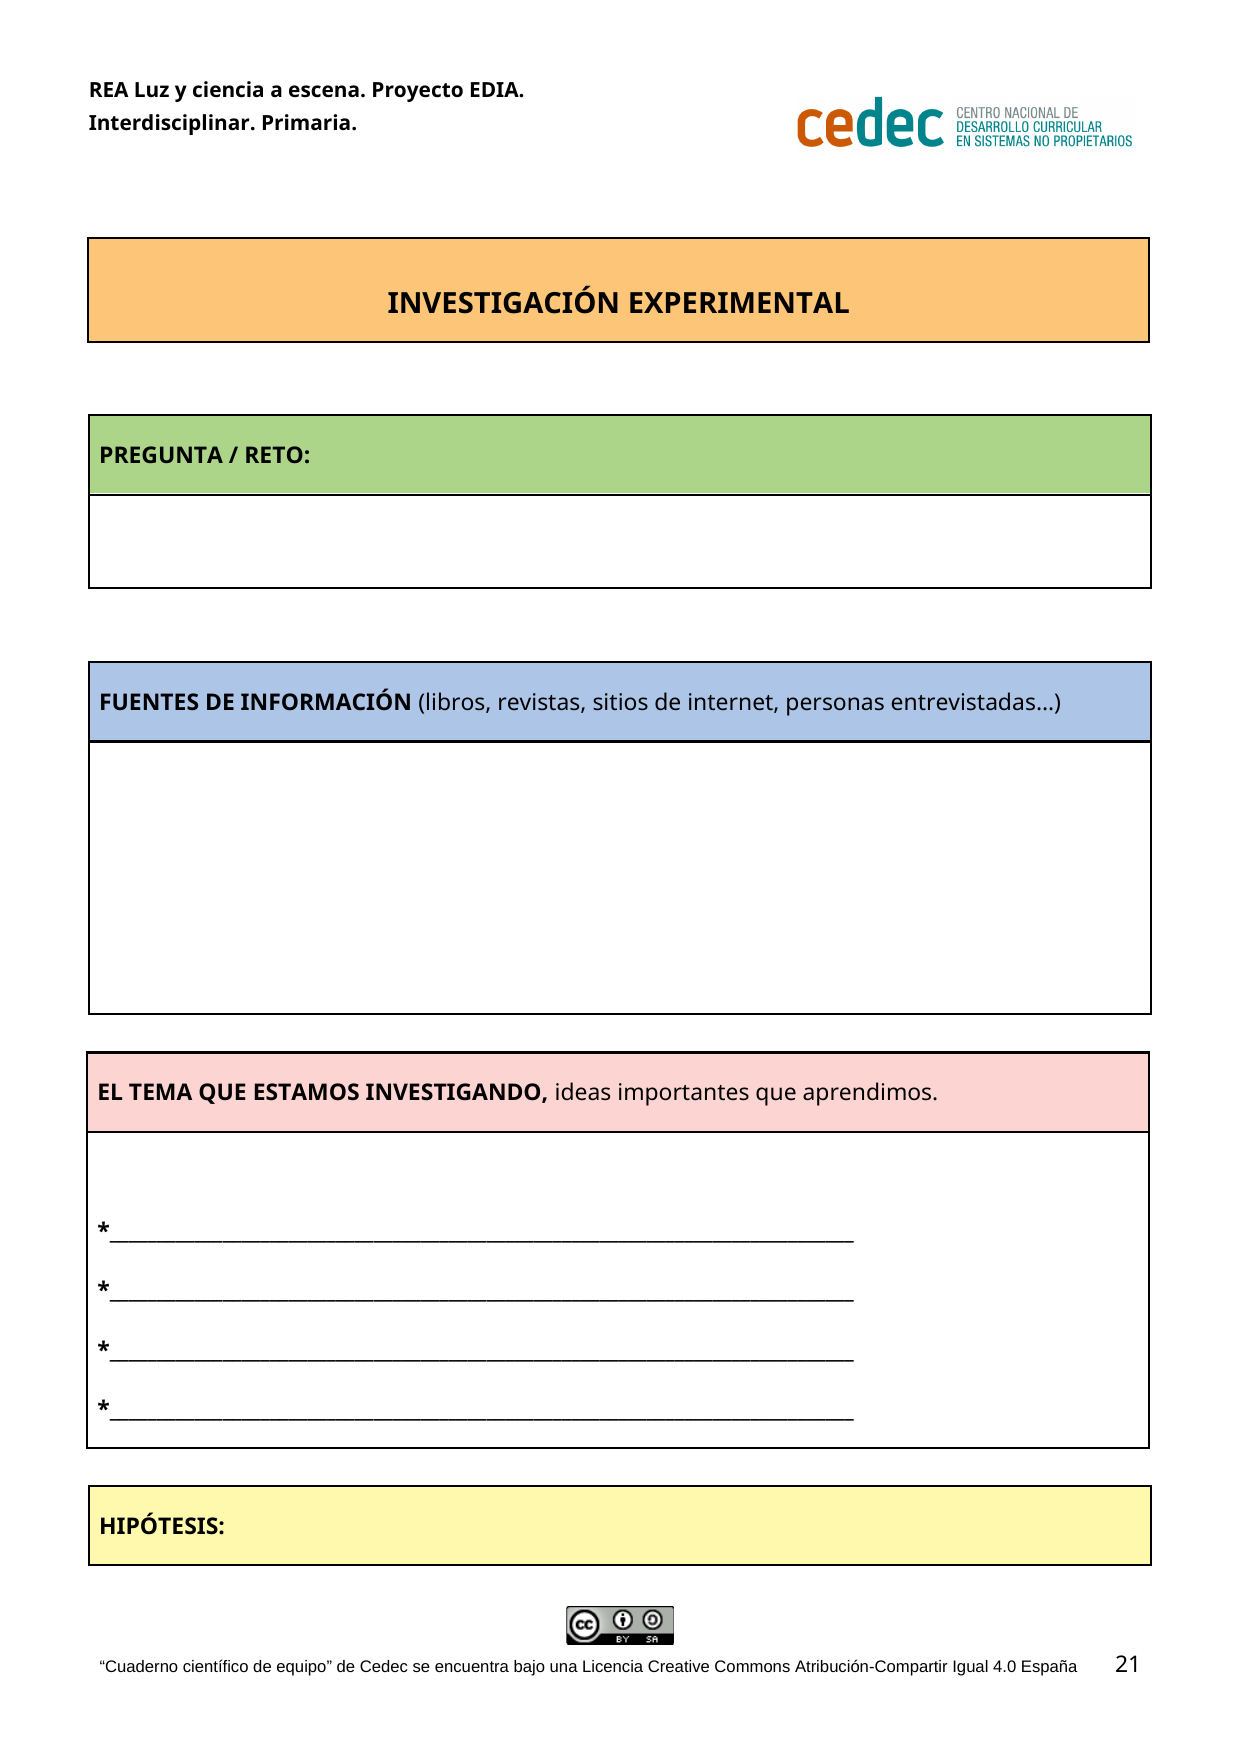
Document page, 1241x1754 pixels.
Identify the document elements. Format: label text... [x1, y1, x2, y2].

table_cell [90, 743, 1150, 1013]
table_header EL TEMA QUE ESTAMOS INVESTIGANDO, ideas importantes que aprendimos. [88, 1054, 1148, 1131]
table_header INVESTIGACIÓN EXPERIMENTAL [89, 239, 1148, 341]
table_cell [90, 496, 1150, 587]
picture [795, 94, 1140, 156]
table_header FUENTES DE INFORMACIÓN (libros, revistas, sitios de internet, personas entrevistadas…) [90, 663, 1150, 740]
table_header HIPÓTESIS: [90, 1487, 1150, 1564]
picture [566, 1606, 674, 1645]
table_header PREGUNTA / RETO: [90, 416, 1150, 493]
table_cell *_______________________________________________________________________________ *_______________________________________________________________________________ *_______________________________________________________________________________ *_______________________________________________________________________________ [88, 1133, 1148, 1447]
